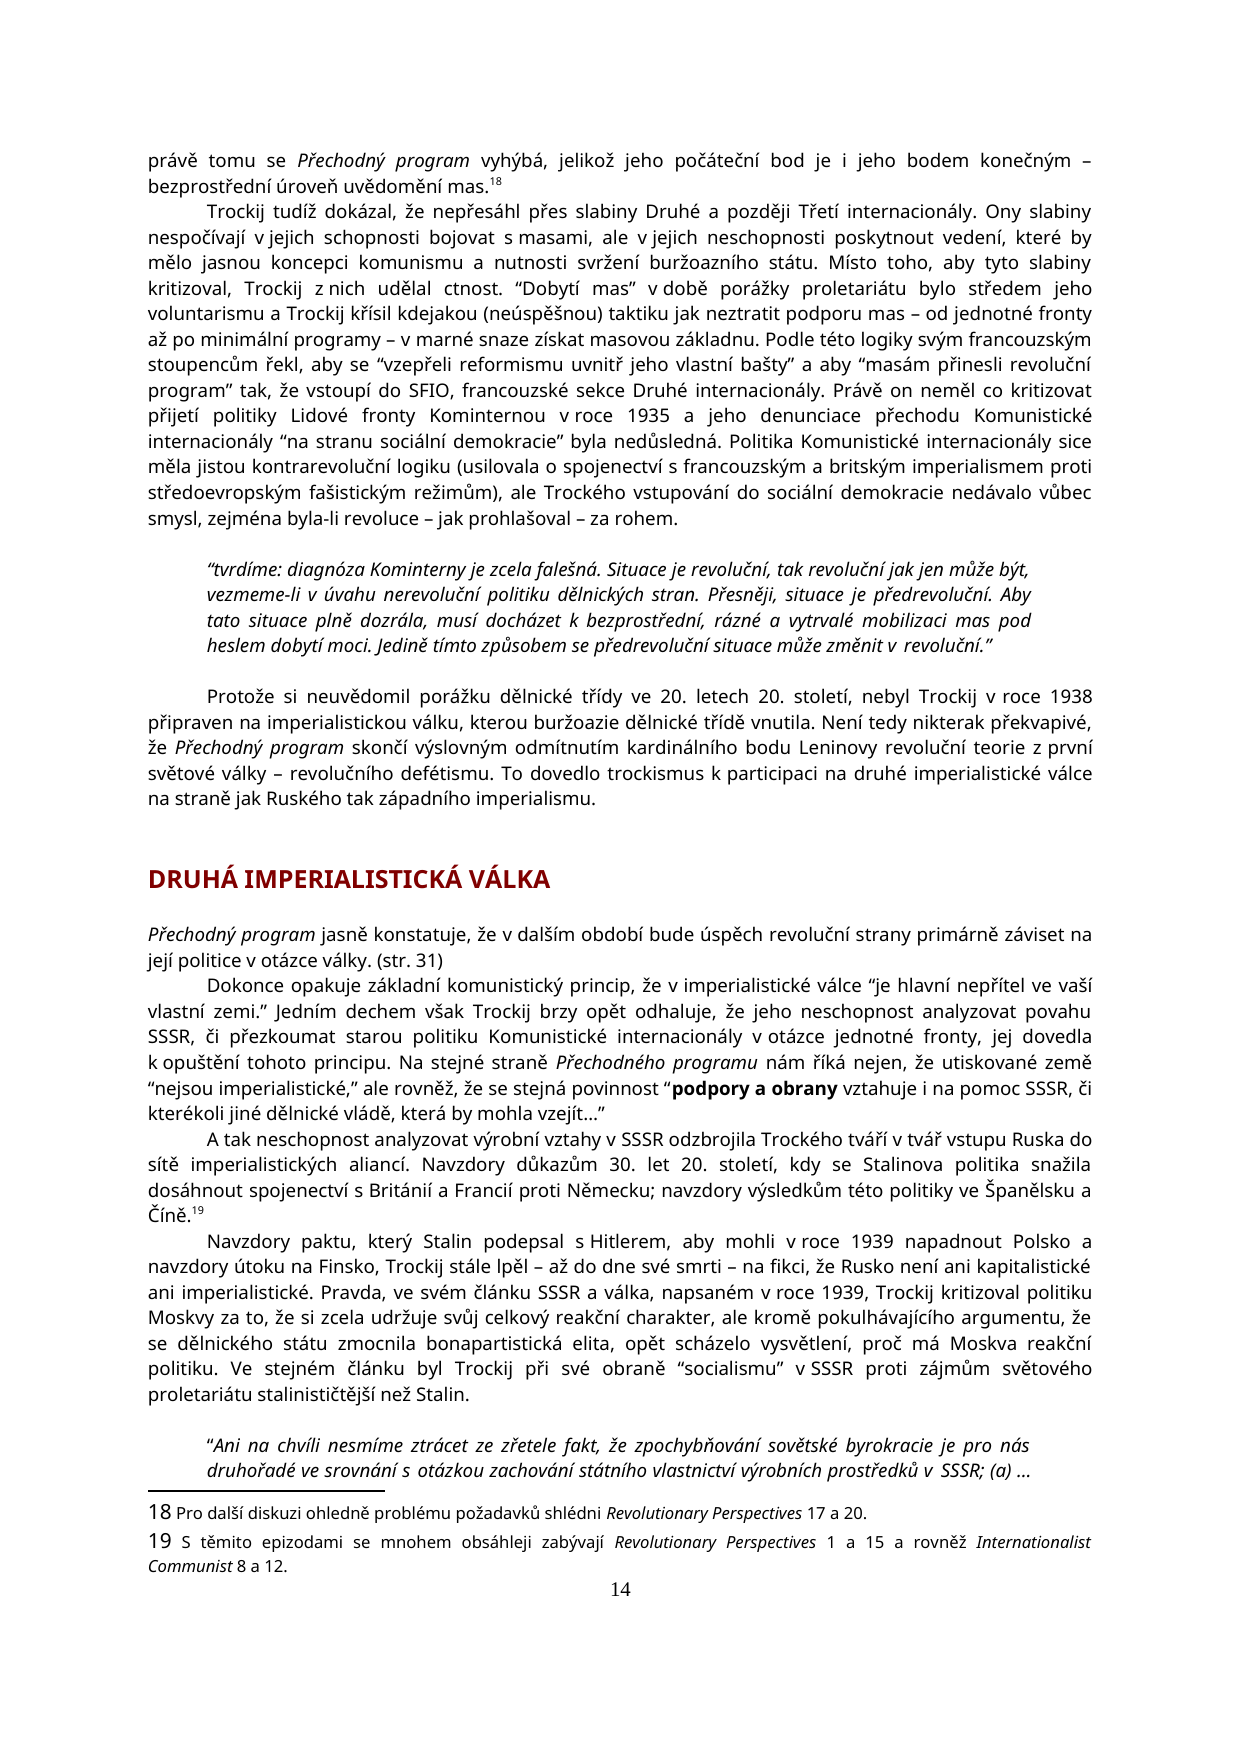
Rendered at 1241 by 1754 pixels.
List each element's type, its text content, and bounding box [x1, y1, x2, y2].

text Dokonce opakuje základní komunistický princip, že v imperialistické válce “je hlavní nepřítel ve vaší vlastní zemi.” Jedním dechem však Trockij brzy opět odhaluje, že jeho neschopnost analyzovat povahu SSSR, či přezkoumat starou politiku Komunistické internacionály v otázce jednotné fronty, jej dovedla k opuštění tohoto principu. Na stejné straně Přechodného programu nám říká nejen, že utiskované země “nejsou imperialistické,” ale rovněž, že se stejná povinnost “podpory a obrany vztahuje i na pomoc SSSR, či kterékoli jiné dělnické vládě, která by mohla vzejít…” [148, 973, 1093, 1126]
text DRUHÁ IMPERIALISTICKÁ VÁLKA [148, 862, 1093, 896]
text “tvrdíme: diagnóza Kominterny je zcela falešná. Situace je revoluční, tak revoluční jak jen může být, vezmeme-li v úvahu nerevoluční politiku dělnických stran. Přesněji, situace je předrevoluční. Aby tato situace plně dozrála, musí docházet k bezprostřední, rázné a vytrvalé mobilizaci mas pod heslem dobytí moci. Jedině tímto způsobem se předrevoluční situace může změnit v revoluční.” [207, 556, 1034, 658]
text Přechodný program jasně konstatuje, že v dalším období bude úspěch revoluční strany primárně záviset na její politice v otázce války. (str. 31) [148, 922, 1093, 973]
text Pro další diskuzi ohledně problému požadavků shlédni Revolutionary Perspectives 17 a 20. [148, 1497, 1093, 1526]
text Protože si neuvědomil porážku dělnické třídy ve 20. letech 20. století, nebyl Trockij v roce 1938 připraven na imperialistickou válku, kterou buržoazie dělnické třídě vnutila. Není tedy nikterak překvapivé, že Přechodný program skončí výslovným odmítnutím kardinálního bodu Leninovy revoluční teorie z první světové války – revolučního defétismu. To dovedlo trockismus k participaci na druhé imperialistické válce na straně jak Ruského tak západního imperialismu. [148, 683, 1093, 811]
text Navzdory paktu, který Stalin podepsal s Hitlerem, aby mohli v roce 1939 napadnout Polsko a navzdory útoku na Finsko, Trockij stále lpěl – až do dne své smrti – na fikci, že Rusko není ani kapitalistické ani imperialistické. Pravda, ve svém článku SSSR a válka, napsaném v roce 1939, Trockij kritizoval politiku Moskvy za to, že si zcela udržuje svůj celkový reakční charakter, ale kromě pokulhávajícího argumentu, že se dělnického státu zmocnila bonapartistická elita, opět scházelo vysvětlení, proč má Moskva reakční politiku. Ve stejném článku byl Trockij při své obraně “socialismu” v SSSR proti zájmům světového proletariátu stalinističtější než Stalin. [148, 1228, 1093, 1407]
text Trockij tudíž dokázal, že nepřesáhl přes slabiny Druhé a později Třetí internacionály. Ony slabiny nespočívají v jejich schopnosti bojovat s masami, ale v jejich neschopnosti poskytnout vedení, které by mělo jasnou koncepci komunismu a nutnosti svržení buržoazního státu. Místo toho, aby tyto slabiny kritizoval, Trockij z nich udělal ctnost. “Dobytí mas” v době porážky proletariátu bylo středem jeho voluntarismu a Trockij křísil kdejakou (neúspěšnou) taktiku jak neztratit podporu mas – od jednotné fronty až po minimální programy – v marné snaze získat masovou základnu. Podle této logiky svým francouzským stoupencům řekl, aby se “vzepřeli reformismu uvnitř jeho vlastní bašty” a aby “masám přinesli revoluční program” tak, že vstoupí do SFIO, francouzské sekce Druhé internacionály. Právě on neměl co kritizovat přijetí politiky Lidové fronty Kominternou v roce 1935 a jeho denunciace přechodu Komunistické internacionály “na stranu sociální demokracie” byla nedůsledná. Politika Komunistické internacionály sice měla jistou kontrarevoluční logiku (usilovala o spojenectví s francouzským a britským imperialismem proti středoevropským fašistickým režimům), ale Trockého vstupování do sociální demokracie nedávalo vůbec smysl, zejména byla-li revoluce – jak prohlašoval – za rohem. [148, 199, 1093, 530]
text právě tomu se Přechodný program vyhýbá, jelikož jeho počáteční bod je i jeho bodem konečným – bezprostřední úroveň uvědomění mas. [148, 148, 1093, 199]
text “Ani na chvíli nesmíme ztrácet ze zřetele fakt, že zpochybňování sovětské byrokracie je pro nás druhořadé ve srovnání s otázkou zachování státního vlastnictví výrobních prostředků v SSSR; (a) … [207, 1432, 1034, 1483]
text A tak neschopnost analyzovat výrobní vztahy v SSSR odzbrojila Trockého tváří v tvář vstupu Ruska do sítě imperialistických aliancí. Navzdory důkazům 30. let 20. století, kdy se Stalinova politika snažila dosáhnout spojenectví s Británií a Francií proti Německu; navzdory výsledkům této politiky ve Španělsku a Číně. [148, 1126, 1093, 1228]
text S těmito epizodami se mnohem obsáhleji zabývají Revolutionary Perspectives 1 a 15 a rovněž Internationalist Communist 8 a 12. [148, 1526, 1093, 1577]
